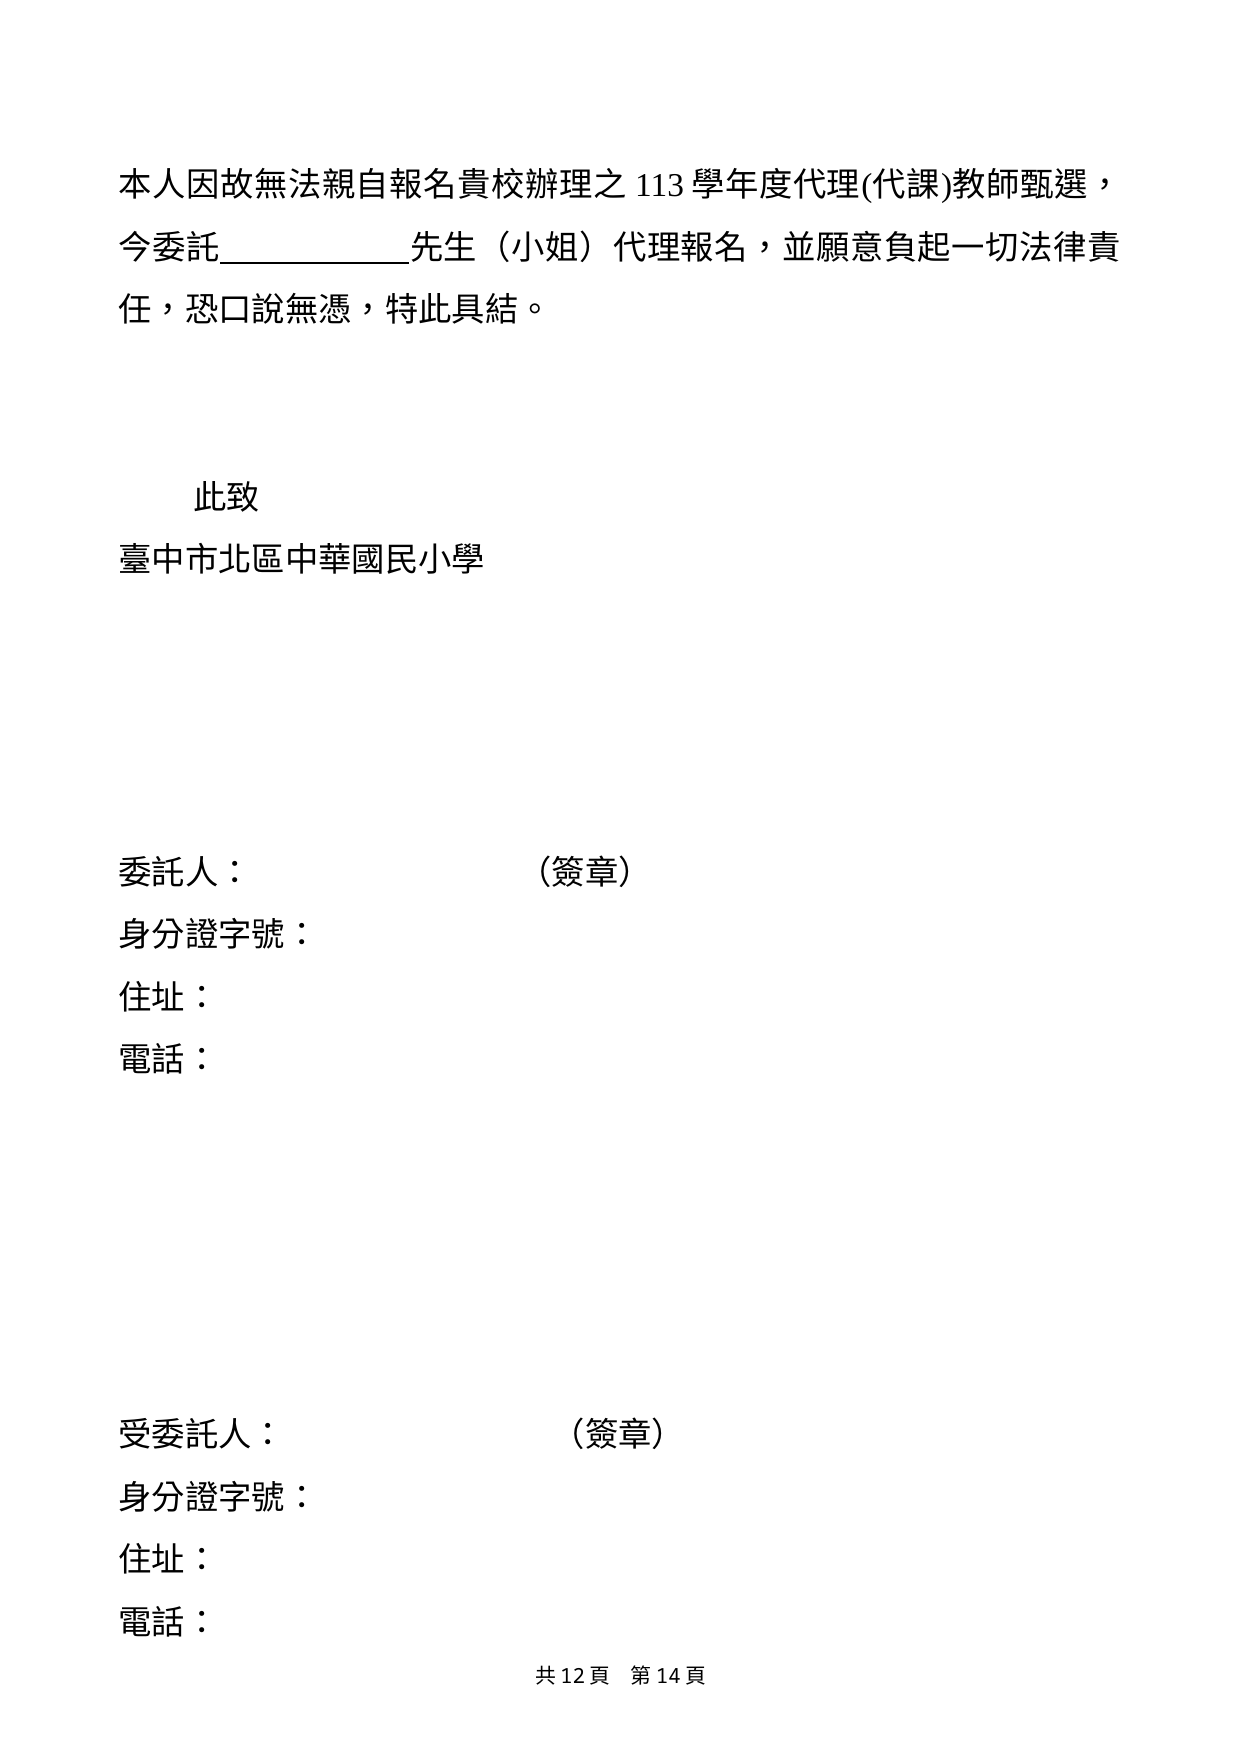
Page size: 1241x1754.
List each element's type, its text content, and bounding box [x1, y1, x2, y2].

text 住址： [118, 953, 1122, 1016]
text 身分證字號： [118, 891, 1122, 953]
text 電話： [118, 1016, 1122, 1078]
text 臺中市北區中華國民小學 [118, 516, 1122, 578]
text 身分證字號： [118, 1453, 1122, 1516]
text 委託人： （簽章） [118, 828, 1122, 891]
text 受委託人： （簽章） [118, 1391, 1122, 1453]
text 本人因故無法親自報名貴校辦理之113學年度代理(代課)教師甄選，今委託 先生（小姐）代理報名，並願意負起一切法律責任，恐口說無憑，特此具結。 [118, 141, 1122, 328]
text 住址： [118, 1516, 1122, 1578]
text 此致 [118, 453, 1122, 516]
text 電話： [118, 1578, 1122, 1641]
